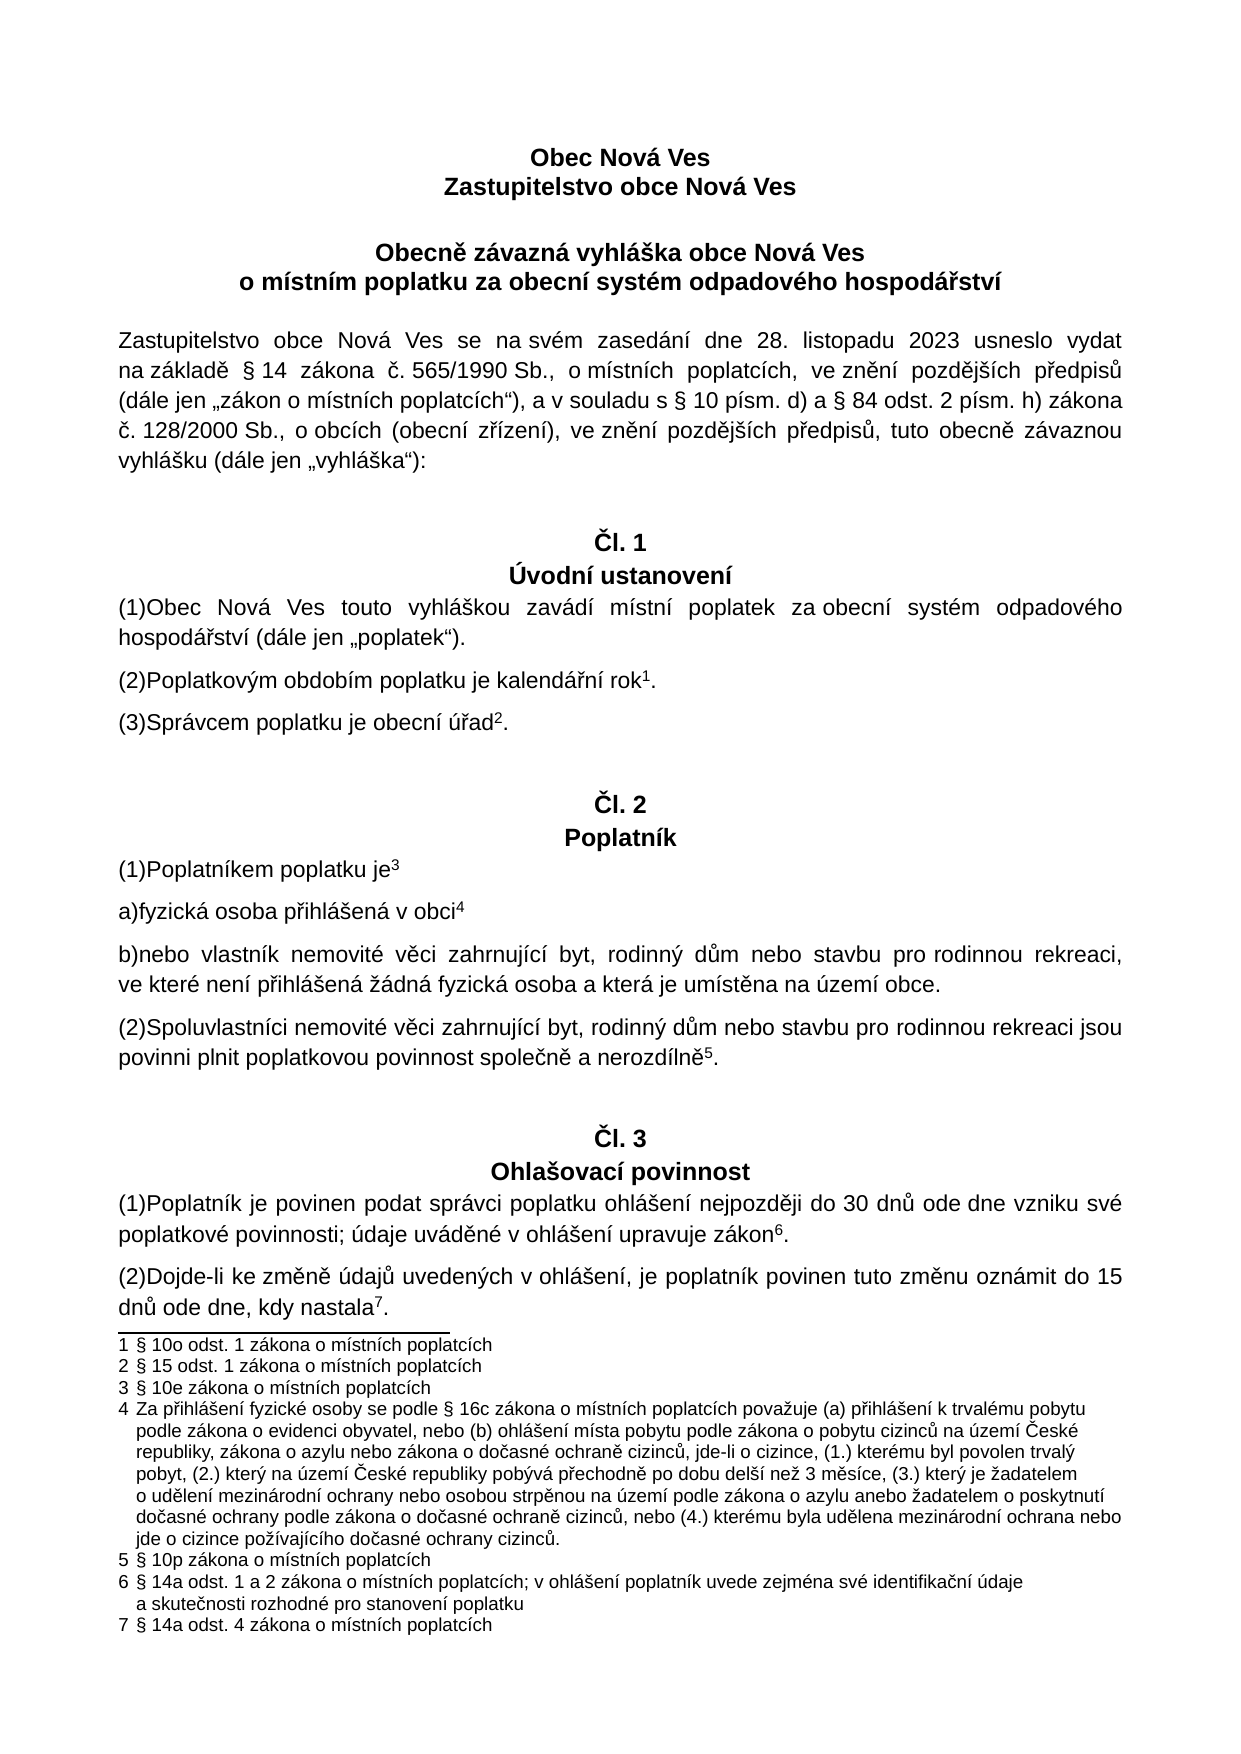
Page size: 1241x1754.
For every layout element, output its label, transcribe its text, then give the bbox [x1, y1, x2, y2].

subtitle Čl. 1 Úvodní ustanovení [118, 528, 1122, 589]
subtitle Čl. 2 Poplatník [118, 789, 1122, 851]
list § 14a odst. 1 a 2 zákona o místních poplatcích; v ohlášení poplatník uvede zejména své identifikační údaje a skutečnosti rozhodné pro stanovení poplatku [118, 1571, 1122, 1614]
list Obec Nová Ves touto vyhláškou zavádí místní poplatek za obecní systém odpadového hospodářství (dále jen „poplatek“). [118, 594, 1122, 650]
list § 10p zákona o místních poplatcích [118, 1549, 1122, 1571]
list Dojde-li ke změně údajů uvedených v ohlášení, je poplatník povinen tuto změnu oznámit do 15 dnů ode dne, kdy nastala. [118, 1263, 1122, 1320]
list Za přihlášení fyzické osoby se podle § 16c zákona o místních poplatcích považuje (a) přihlášení k trvalému pobytu podle zákona o evidenci obyvatel, nebo (b) ohlášení místa pobytu podle zákona o pobytu cizinců na území České republiky, zákona o azylu nebo zákona o dočasné ochraně cizinců, jde-li o cizince, (1.) kterému byl povolen trvalý pobyt, (2.) který na území České republiky pobývá přechodně po dobu delší než 3 měsíce, (3.) který je žadatelem o udělení mezinárodní ochrany nebo osobou strpěnou na území podle zákona o azylu anebo žadatelem o poskytnutí dočasné ochrany podle zákona o dočasné ochraně cizinců, nebo (4.) kterému byla udělena mezinárodní ochrana nebo jde o cizince požívajícího dočasné ochrany cizinců. [118, 1398, 1122, 1549]
list Spoluvlastníci nemovité věci zahrnující byt, rodinný dům nebo stavbu pro rodinnou rekreaci jsou povinni plnit poplatkovou povinnost společně a nerozdílně. [118, 1014, 1122, 1071]
list § 10o odst. 1 zákona o místních poplatcích [118, 1333, 1122, 1355]
list § 15 odst. 1 zákona o místních poplatcích [118, 1355, 1122, 1377]
list § 10e zákona o místních poplatcích [118, 1377, 1122, 1398]
list Poplatník je povinen podat správci poplatku ohlášení nejpozději do 30 dnů ode dne vzniku své poplatkové povinnosti; údaje uváděné v ohlášení upravuje zákon. [118, 1190, 1122, 1247]
list Poplatkovým obdobím poplatku je kalendářní rok. [118, 667, 1122, 693]
text Zastupitelstvo obce Nová Ves se na svém zasedání dne 28. listopadu 2023 usneslo vydat na základě § 14 zákona č. 565/1990 Sb., o místních poplatcích, ve znění pozdějších předpisů (dále jen „zákon o místních poplatcích“), a v souladu s § 10 písm. d) a § 84 odst. 2 písm. h) zákona č. 128/2000 Sb., o obcích (obecní zřízení), ve znění pozdějších předpisů, tuto obecně závaznou vyhlášku (dále jen „vyhláška“): [118, 327, 1122, 474]
list Poplatníkem poplatku je [118, 856, 1122, 882]
list fyzická osoba přihlášená v obci [118, 898, 1122, 925]
title Obec Nová Ves Zastupitelstvo obce Nová Ves [118, 143, 1122, 201]
list Správcem poplatku je obecní úřad. [118, 709, 1122, 736]
subtitle Čl. 3 Ohlašovací povinnost [118, 1124, 1122, 1186]
list § 14a odst. 4 zákona o místních poplatcích [118, 1614, 1122, 1635]
subtitle Obecně závazná vyhláška obce Nová Ves o místním poplatku za obecní systém odpadového hospodářství [118, 238, 1122, 295]
list nebo vlastník nemovité věci zahrnující byt, rodinný dům nebo stavbu pro rodinnou rekreaci, ve které není přihlášená žádná fyzická osoba a která je umístěna na území obce. [118, 941, 1122, 998]
